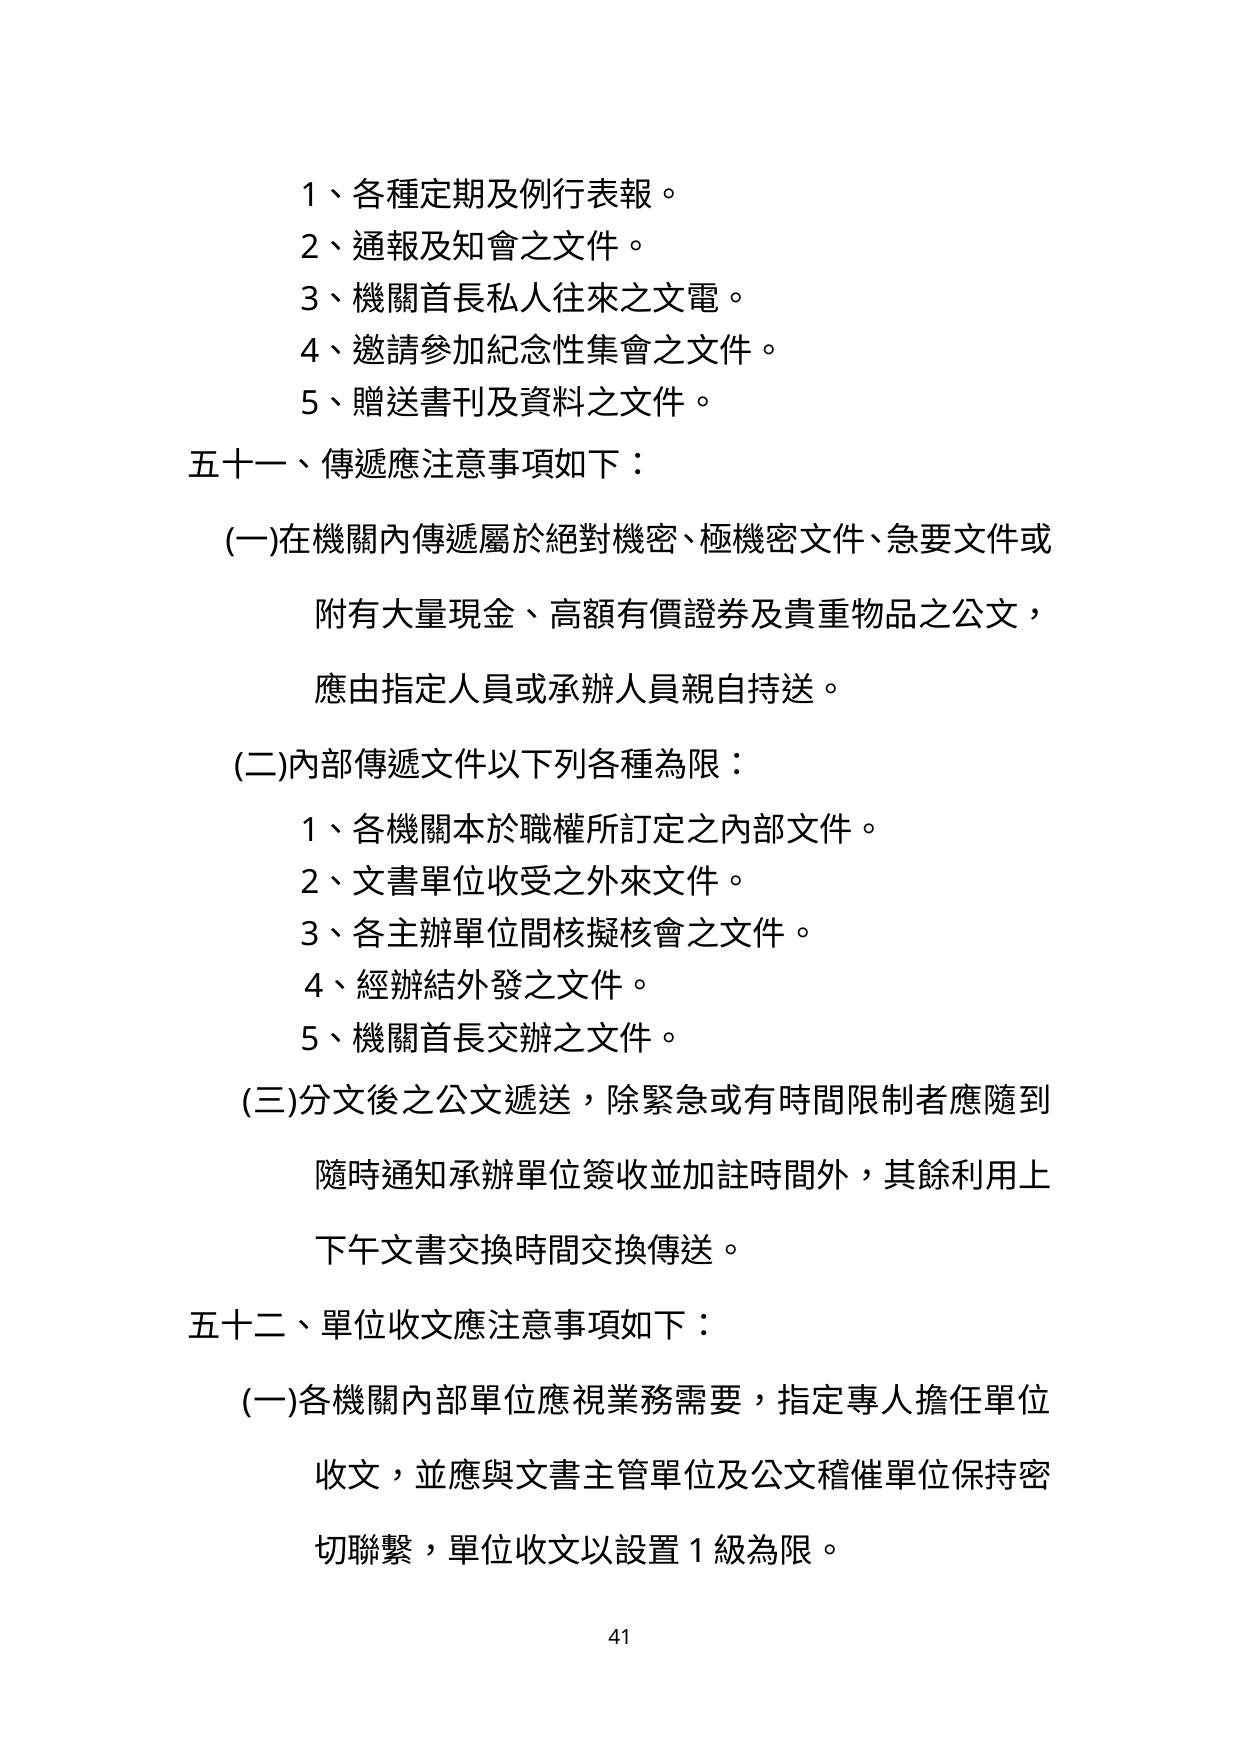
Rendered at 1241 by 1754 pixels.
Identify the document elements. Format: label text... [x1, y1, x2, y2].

text (一)在機關內傳遞屬於絕對機密、極機密文件、急要文件或附有大量現金、高額有價證券及貴重物品之公文，應由指定人員或承辦人員親自持送。 [225, 500, 1053, 725]
text (二)內部傳遞文件以下列各種為限： [225, 725, 1053, 800]
text 5、贈送書刊及資料之文件。 [300, 373, 1053, 425]
text 4、經辦結外發之文件。 [187, 956, 1053, 1008]
text 2、文書單位收受之外來文件。 [300, 852, 1053, 904]
text 4、邀請參加紀念性集會之文件。 [300, 321, 1053, 373]
text 5、機關首長交辦之文件。 [300, 1008, 1053, 1060]
text (三)分文後之公文遞送，除緊急或有時間限制者應隨到隨時通知承辦單位簽收並加註時間外，其餘利用上下午文書交換時間交換傳送。 [242, 1060, 1053, 1285]
text (一)各機關內部單位應視業務需要，指定專人擔任單位收文，並應與文書主管單位及公文稽催單位保持密切聯繫，單位收文以設置1級為限。 [242, 1360, 1053, 1585]
text 1、各種定期及例行表報。 [300, 164, 1053, 217]
text 3、機關首長私人往來之文電。 [300, 269, 1053, 321]
text 1、各機關本於職權所訂定之內部文件。 [300, 800, 1053, 852]
text 3、各主辦單位間核擬核會之文件。 [300, 904, 1053, 956]
text 五十二、單位收文應注意事項如下： [186, 1285, 1053, 1360]
text 五十一、傳遞應注意事項如下： [187, 425, 1053, 500]
text 2、通報及知會之文件。 [300, 217, 1053, 269]
